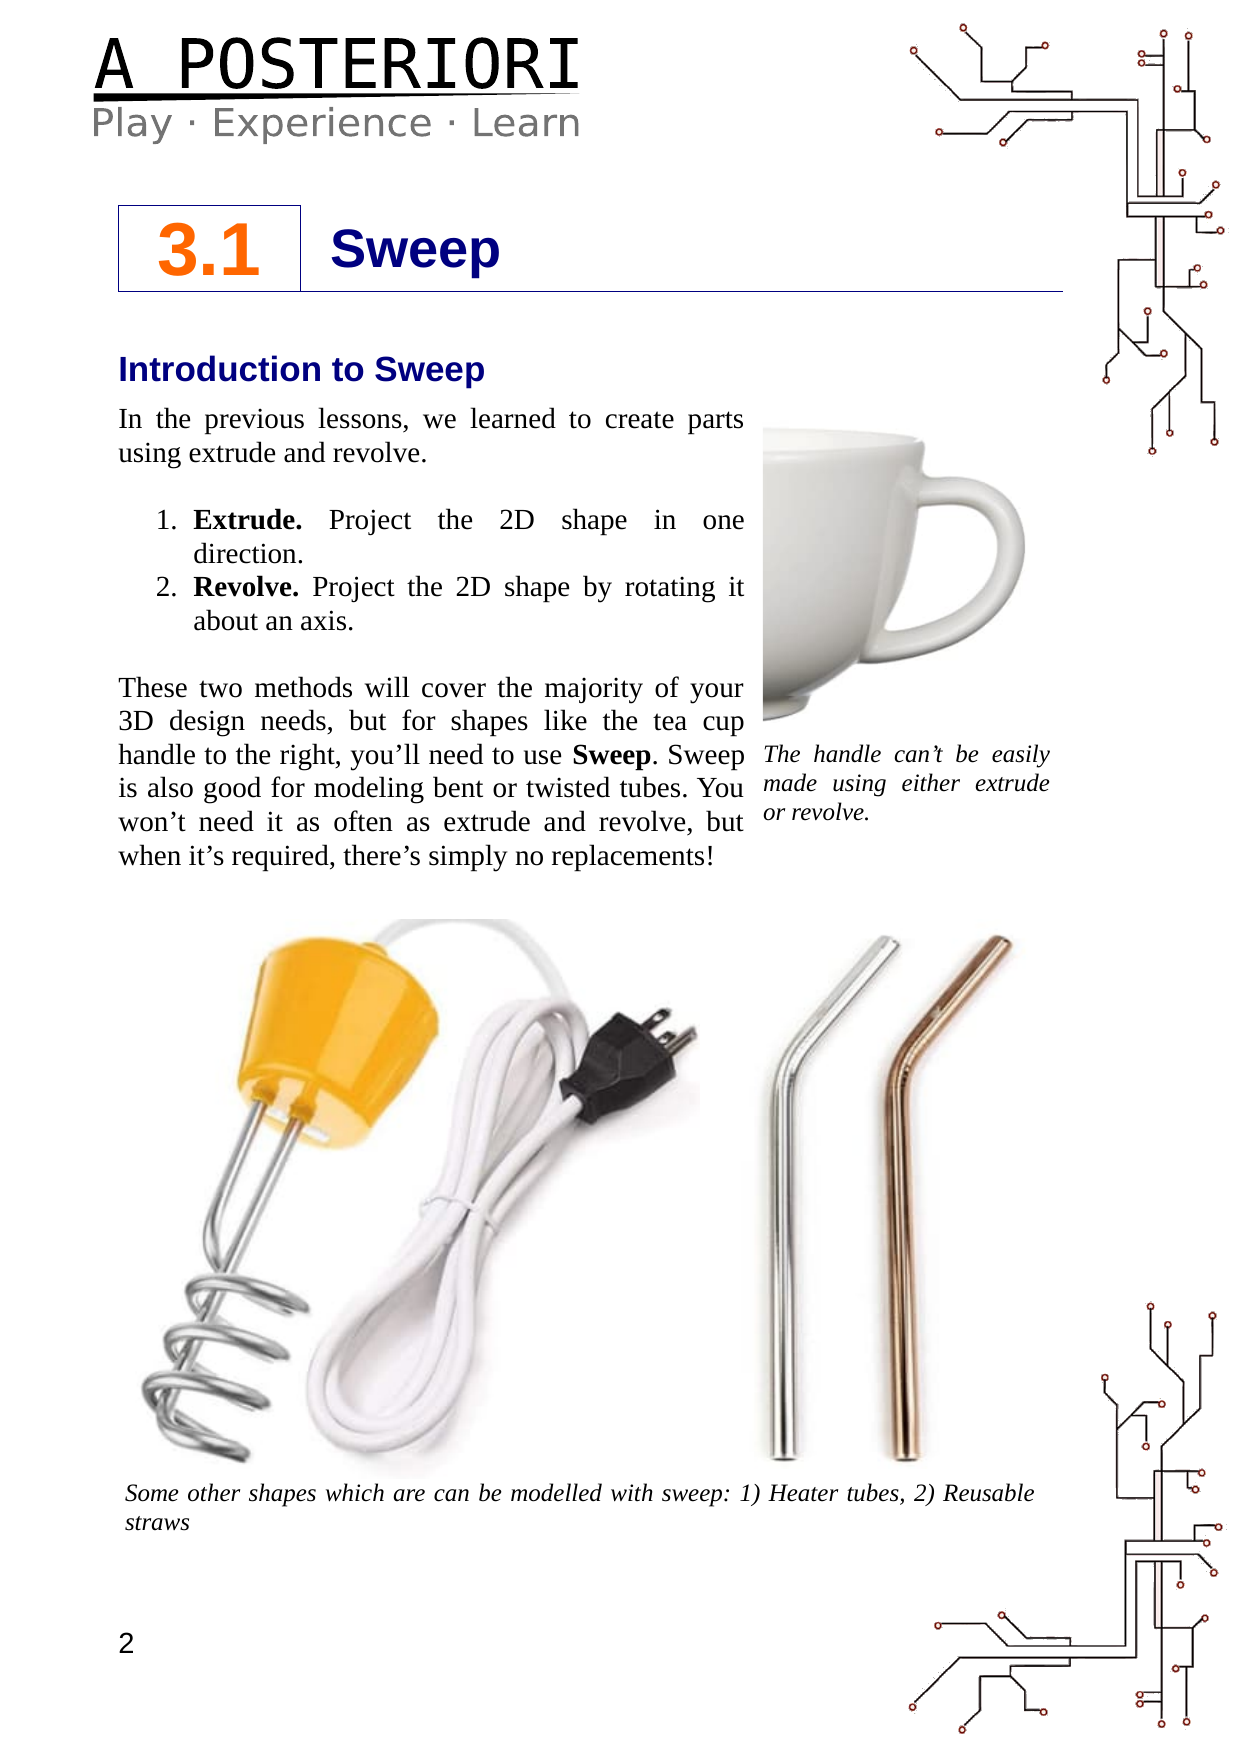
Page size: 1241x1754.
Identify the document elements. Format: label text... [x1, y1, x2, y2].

picture [762, 18, 1230, 734]
subtitle Introduction to Sweep [118, 349, 1052, 826]
text Some other shapes which are can be modelled with sweep: 1) Heater tubes, 2) Reusable straws [125, 932, 1038, 1536]
list Extrude. Project the 2D shape in one direction. [156, 502, 745, 569]
text In the previous lessons, we learned to create parts using extrude and revolve. [118, 402, 745, 469]
picture [124, 919, 700, 1479]
table_header Sweep [301, 205, 891, 291]
picture [730, 919, 1228, 1739]
text These two methods will cover the majority of your 3D design needs, but for shapes like the tea cup handle to the right, you’ll need to use Sweep. Sweep is also good for modeling bent or twisted tubes. You won’t need it as often as extrude and revolve, but when it’s required, there’s simply no replacements! [118, 670, 1063, 871]
text The handle can’t be easily made using either extrude or revolve. [763, 734, 1052, 826]
list Revolve. Project the 2D shape by rotating it about an axis. [156, 569, 745, 636]
table_header 3.1 [119, 206, 300, 291]
